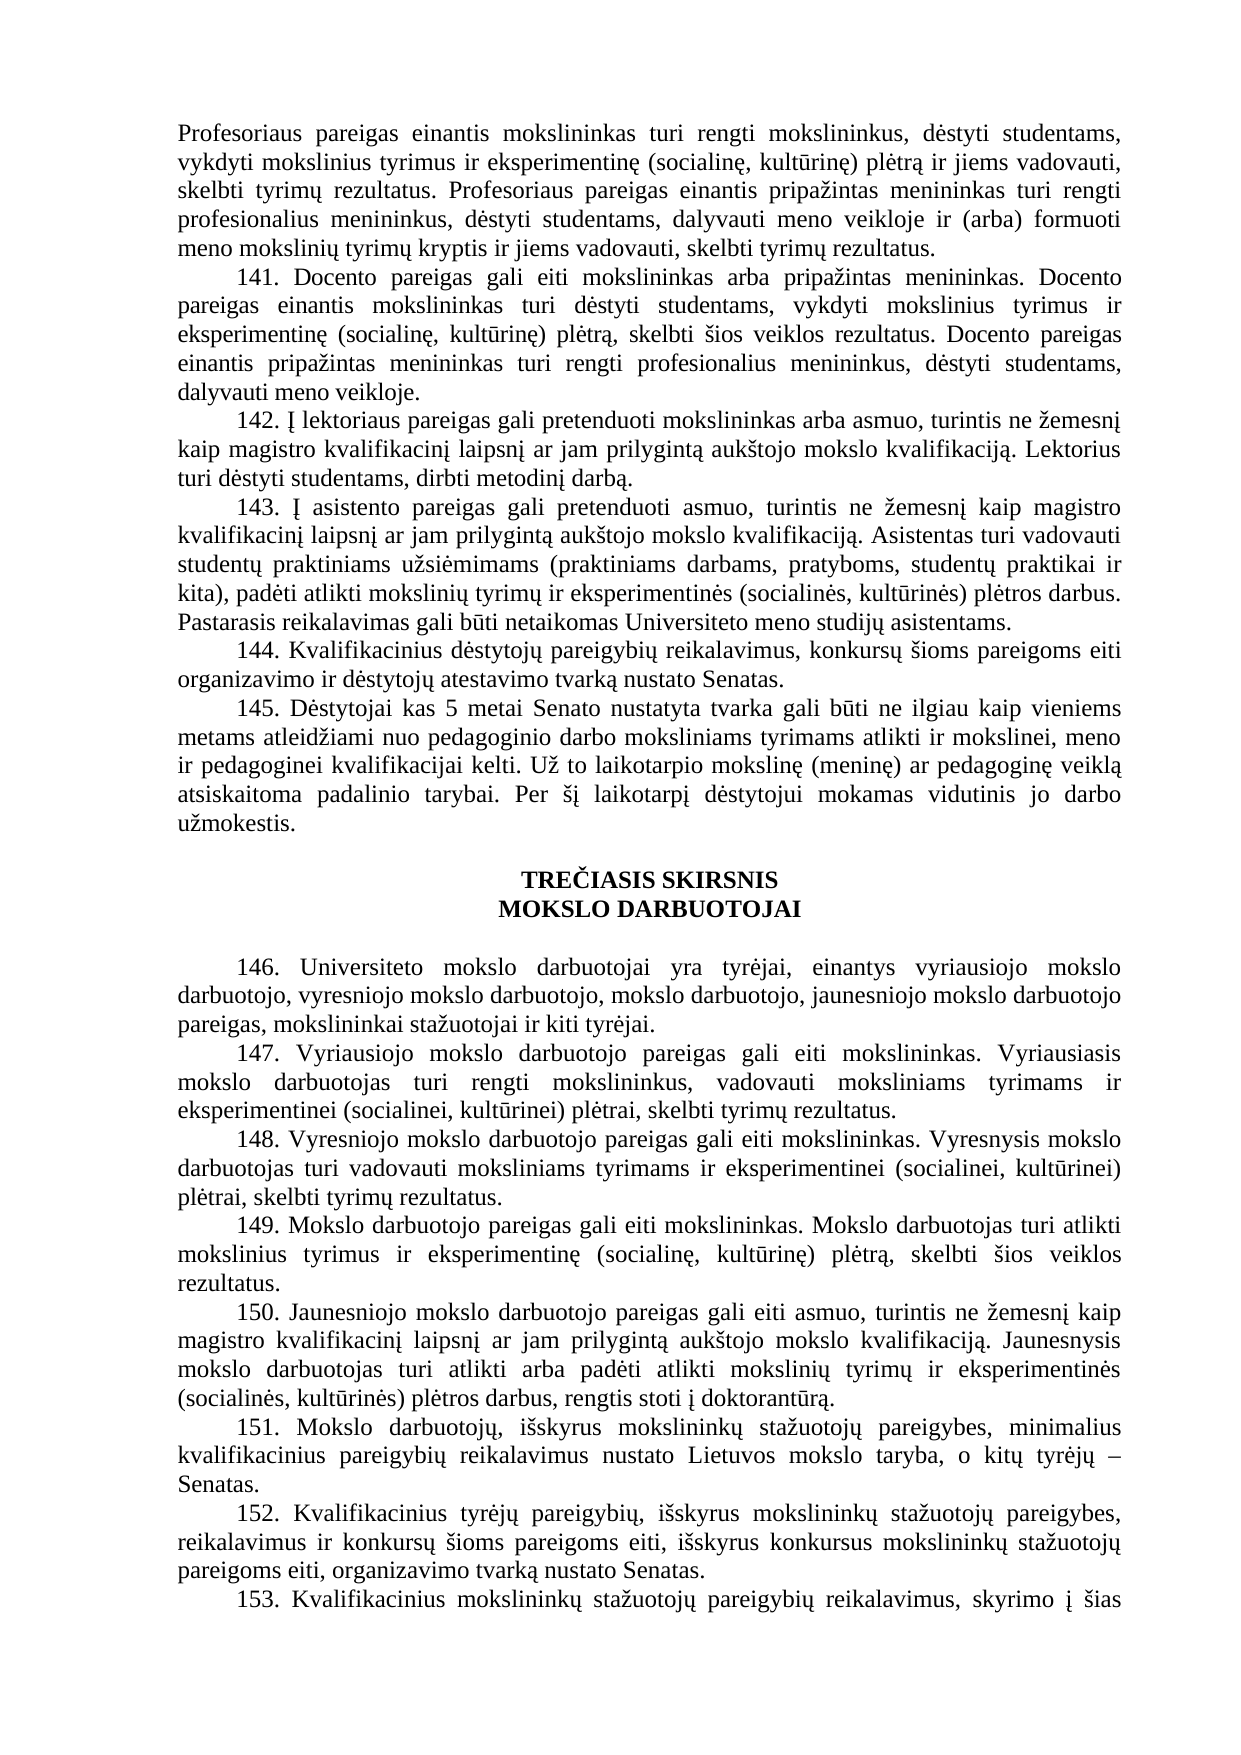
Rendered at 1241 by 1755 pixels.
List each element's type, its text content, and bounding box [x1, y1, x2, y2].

text 144. Kvalifikacinius dėstytojų pareigybių reikalavimus, konkursų šioms pareigoms eiti organizavimo ir dėstytojų atestavimo tvarką nustato Senatas. [177, 636, 1122, 693]
text 143. Į asistento pareigas gali pretenduoti asmuo, turintis ne žemesnį kaip magistro kvalifikacinį laipsnį ar jam prilygintą aukštojo mokslo kvalifikaciją. Asistentas turi vadovauti studentų praktiniams užsiėmimams (praktiniams darbams, pratyboms, studentų praktikai ir kita), padėti atlikti mokslinių tyrimų ir eksperimentinės (socialinės, kultūrinės) plėtros darbus. Pastarasis reikalavimas gali būti netaikomas Universiteto meno studijų asistentams. [177, 492, 1122, 636]
text trečiasis SKIRSNIS [177, 866, 1122, 894]
text 150. Jaunesniojo mokslo darbuotojo pareigas gali eiti asmuo, turintis ne žemesnį kaip magistro kvalifikacinį laipsnį ar jam prilygintą aukštojo mokslo kvalifikaciją. Jaunesnysis mokslo darbuotojas turi atlikti arba padėti atlikti mokslinių tyrimų ir eksperimentinės (socialinės, kultūrinės) plėtros darbus, rengtis stoti į doktorantūrą. [177, 1297, 1122, 1412]
text 148. Vyresniojo mokslo darbuotojo pareigas gali eiti mokslininkas. Vyresnysis mokslo darbuotojas turi vadovauti moksliniams tyrimams ir eksperimentinei (socialinei, kultūrinei) plėtrai, skelbti tyrimų rezultatus. [177, 1124, 1122, 1211]
text 151. Mokslo darbuotojų, išskyrus mokslininkų stažuotojų pareigybes, minimalius kvalifikacinius pareigybių reikalavimus nustato Lietuvos mokslo taryba, o kitų tyrėjų – Senatas. [177, 1412, 1122, 1498]
text 153. Kvalifikacinius mokslininkų stažuotojų pareigybių reikalavimus, skyrimo į šias [177, 1584, 1122, 1613]
text Profesoriaus pareigas einantis mokslininkas turi rengti mokslininkus, dėstyti studentams, vykdyti mokslinius tyrimus ir eksperimentinę (socialinę, kultūrinę) plėtrą ir jiems vadovauti, skelbti tyrimų rezultatus. Profesoriaus pareigas einantis pripažintas menininkas turi rengti profesionalius menininkus, dėstyti studentams, dalyvauti meno veikloje ir (arba) formuoti meno mokslinių tyrimų kryptis ir jiems vadovauti, skelbti tyrimų rezultatus. [177, 118, 1122, 262]
text 142. Į lektoriaus pareigas gali pretenduoti mokslininkas arba asmuo, turintis ne žemesnį kaip magistro kvalifikacinį laipsnį ar jam prilygintą aukštojo mokslo kvalifikaciją. Lektorius turi dėstyti studentams, dirbti metodinį darbą. [177, 406, 1122, 492]
text 147. Vyriausiojo mokslo darbuotojo pareigas gali eiti mokslininkas. Vyriausiasis mokslo darbuotojas turi rengti mokslininkus, vadovauti moksliniams tyrimams ir eksperimentinei (socialinei, kultūrinei) plėtrai, skelbti tyrimų rezultatus. [177, 1038, 1122, 1124]
text 146. Universiteto mokslo darbuotojai yra tyrėjai, einantys vyriausiojo mokslo darbuotojo, vyresniojo mokslo darbuotojo, mokslo darbuotojo, jaunesniojo mokslo darbuotojo pareigas, mokslininkai stažuotojai ir kiti tyrėjai. [177, 952, 1122, 1038]
text MOKSLO DARBUOTOJAI [177, 894, 1122, 923]
text 145. Dėstytojai kas 5 metai Senato nustatyta tvarka gali būti ne ilgiau kaip vieniems metams atleidžiami nuo pedagoginio darbo moksliniams tyrimams atlikti ir mokslinei, meno ir pedagoginei kvalifikacijai kelti. Už to laikotarpio mokslinę (meninę) ar pedagoginę veiklą atsiskaitoma padalinio tarybai. Per šį laikotarpį dėstytojui mokamas vidutinis jo darbo užmokestis. [177, 693, 1122, 837]
text 141. Docento pareigas gali eiti mokslininkas arba pripažintas menininkas. Docento pareigas einantis mokslininkas turi dėstyti studentams, vykdyti mokslinius tyrimus ir eksperimentinę (socialinę, kultūrinę) plėtrą, skelbti šios veiklos rezultatus. Docento pareigas einantis pripažintas menininkas turi rengti profesionalius menininkus, dėstyti studentams, dalyvauti meno veikloje. [177, 262, 1122, 406]
text 152. Kvalifikacinius tyrėjų pareigybių, išskyrus mokslininkų stažuotojų pareigybes, reikalavimus ir konkursų šioms pareigoms eiti, išskyrus konkursus mokslininkų stažuotojų pareigoms eiti, organizavimo tvarką nustato Senatas. [177, 1498, 1122, 1584]
text 149. Mokslo darbuotojo pareigas gali eiti mokslininkas. Mokslo darbuotojas turi atlikti mokslinius tyrimus ir eksperimentinę (socialinę, kultūrinę) plėtrą, skelbti šios veiklos rezultatus. [177, 1211, 1122, 1297]
